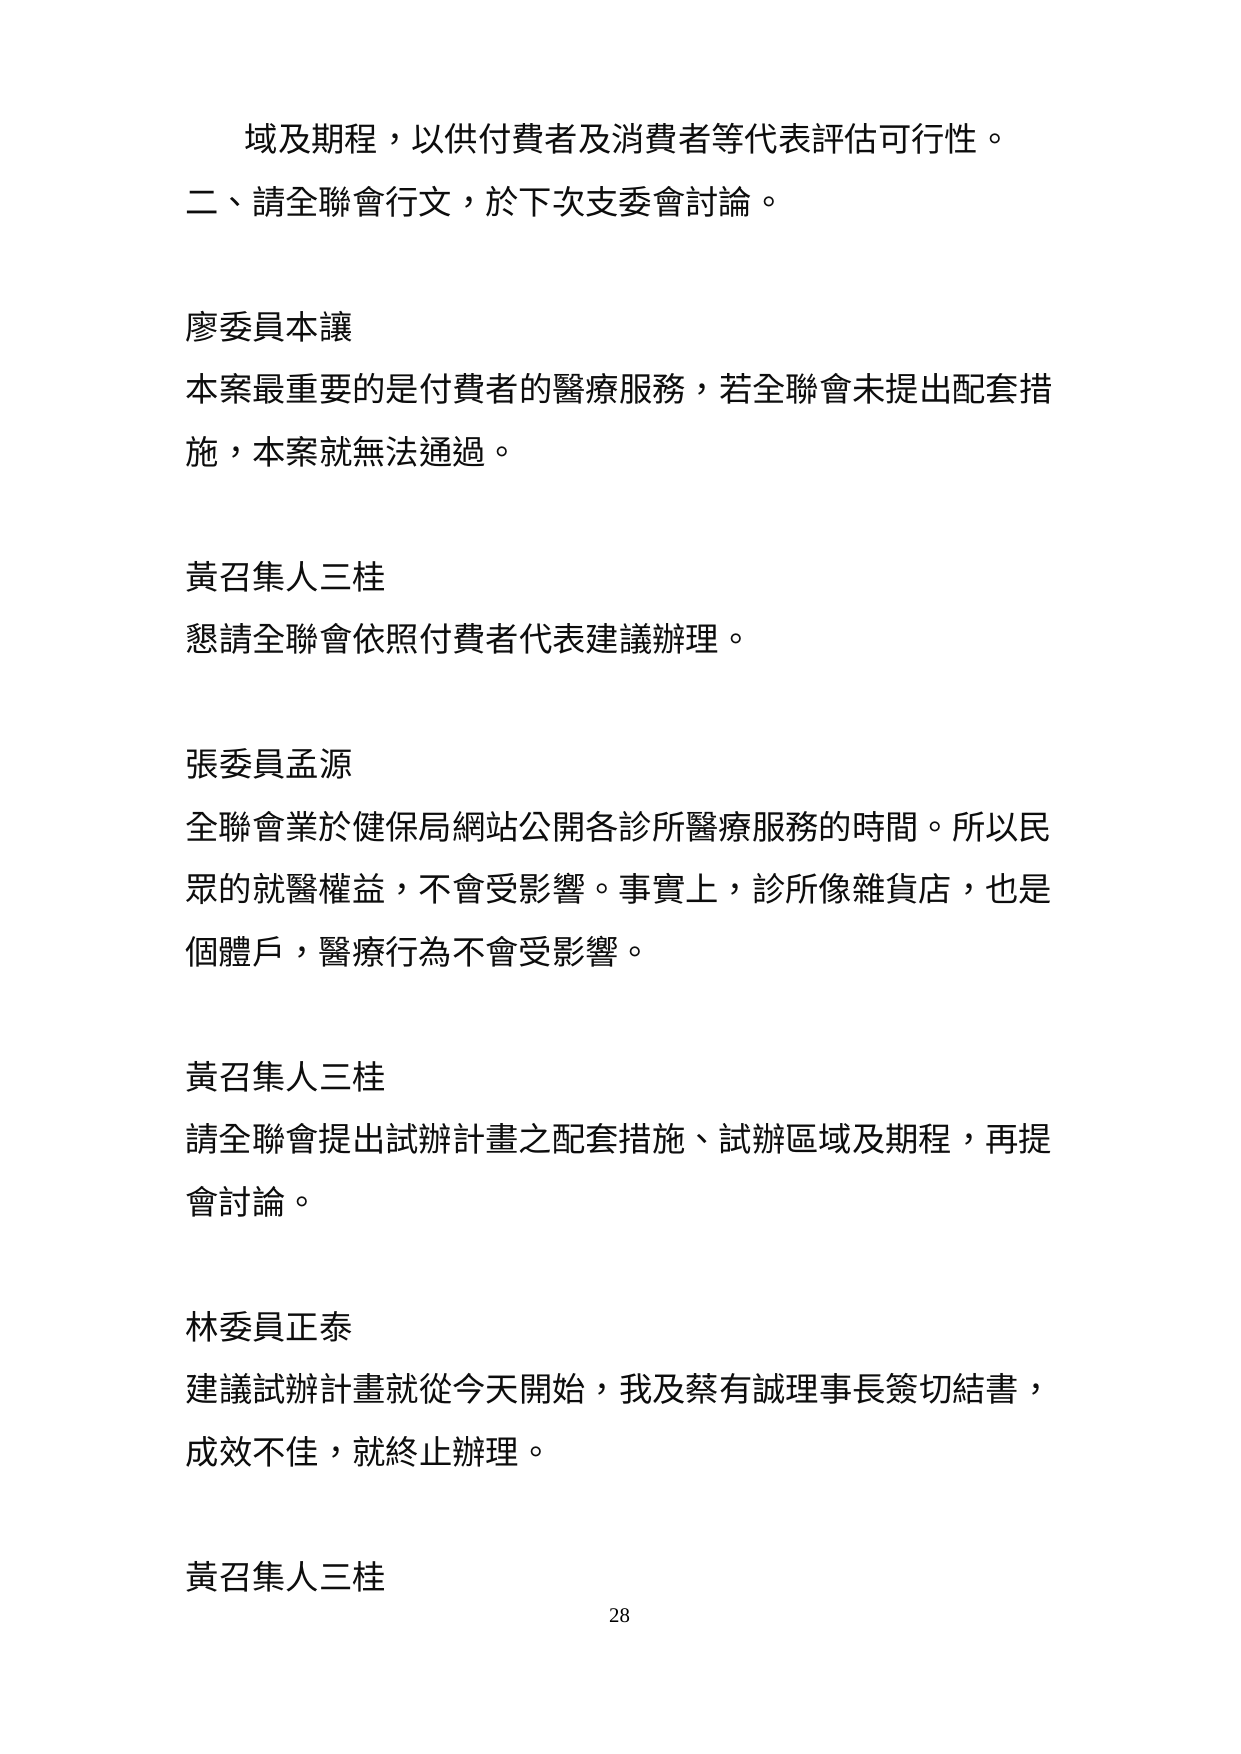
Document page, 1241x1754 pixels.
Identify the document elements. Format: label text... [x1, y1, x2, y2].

text 請全聯會提出試辦計畫之配套措施、試辦區域及期程，再提會討論。 [185, 1096, 1053, 1221]
text 懇請全聯會依照付費者代表建議辦理。 [186, 596, 1053, 658]
text 黃召集人三桂 [186, 533, 1053, 596]
text 本案最重要的是付費者的醫療服務，若全聯會未提出配套措施，本案就無法通過。 [186, 346, 1053, 471]
text 張委員孟源 [186, 721, 1053, 783]
text 廖委員本讓 [186, 283, 1053, 346]
text 二、請全聯會行文，於下次支委會討論。 [185, 158, 1053, 221]
text 林委員正泰 [186, 1283, 1053, 1346]
text 建議試辦計畫就從今天開始，我及蔡有誠理事長簽切結書，成效不佳，就終止辦理。 [186, 1346, 1053, 1471]
text 全聯會業於健保局網站公開各診所醫療服務的時間。所以民眾的就醫權益，不會受影響。事實上，診所像雜貨店，也是個體戶，醫療行為不會受影響。 [185, 783, 1053, 971]
text 黃召集人三桂 [186, 1533, 1053, 1596]
text 域及期程，以供付費者及消費者等代表評估可行性。 [185, 96, 1053, 158]
text 黃召集人三桂 [186, 1033, 1053, 1096]
